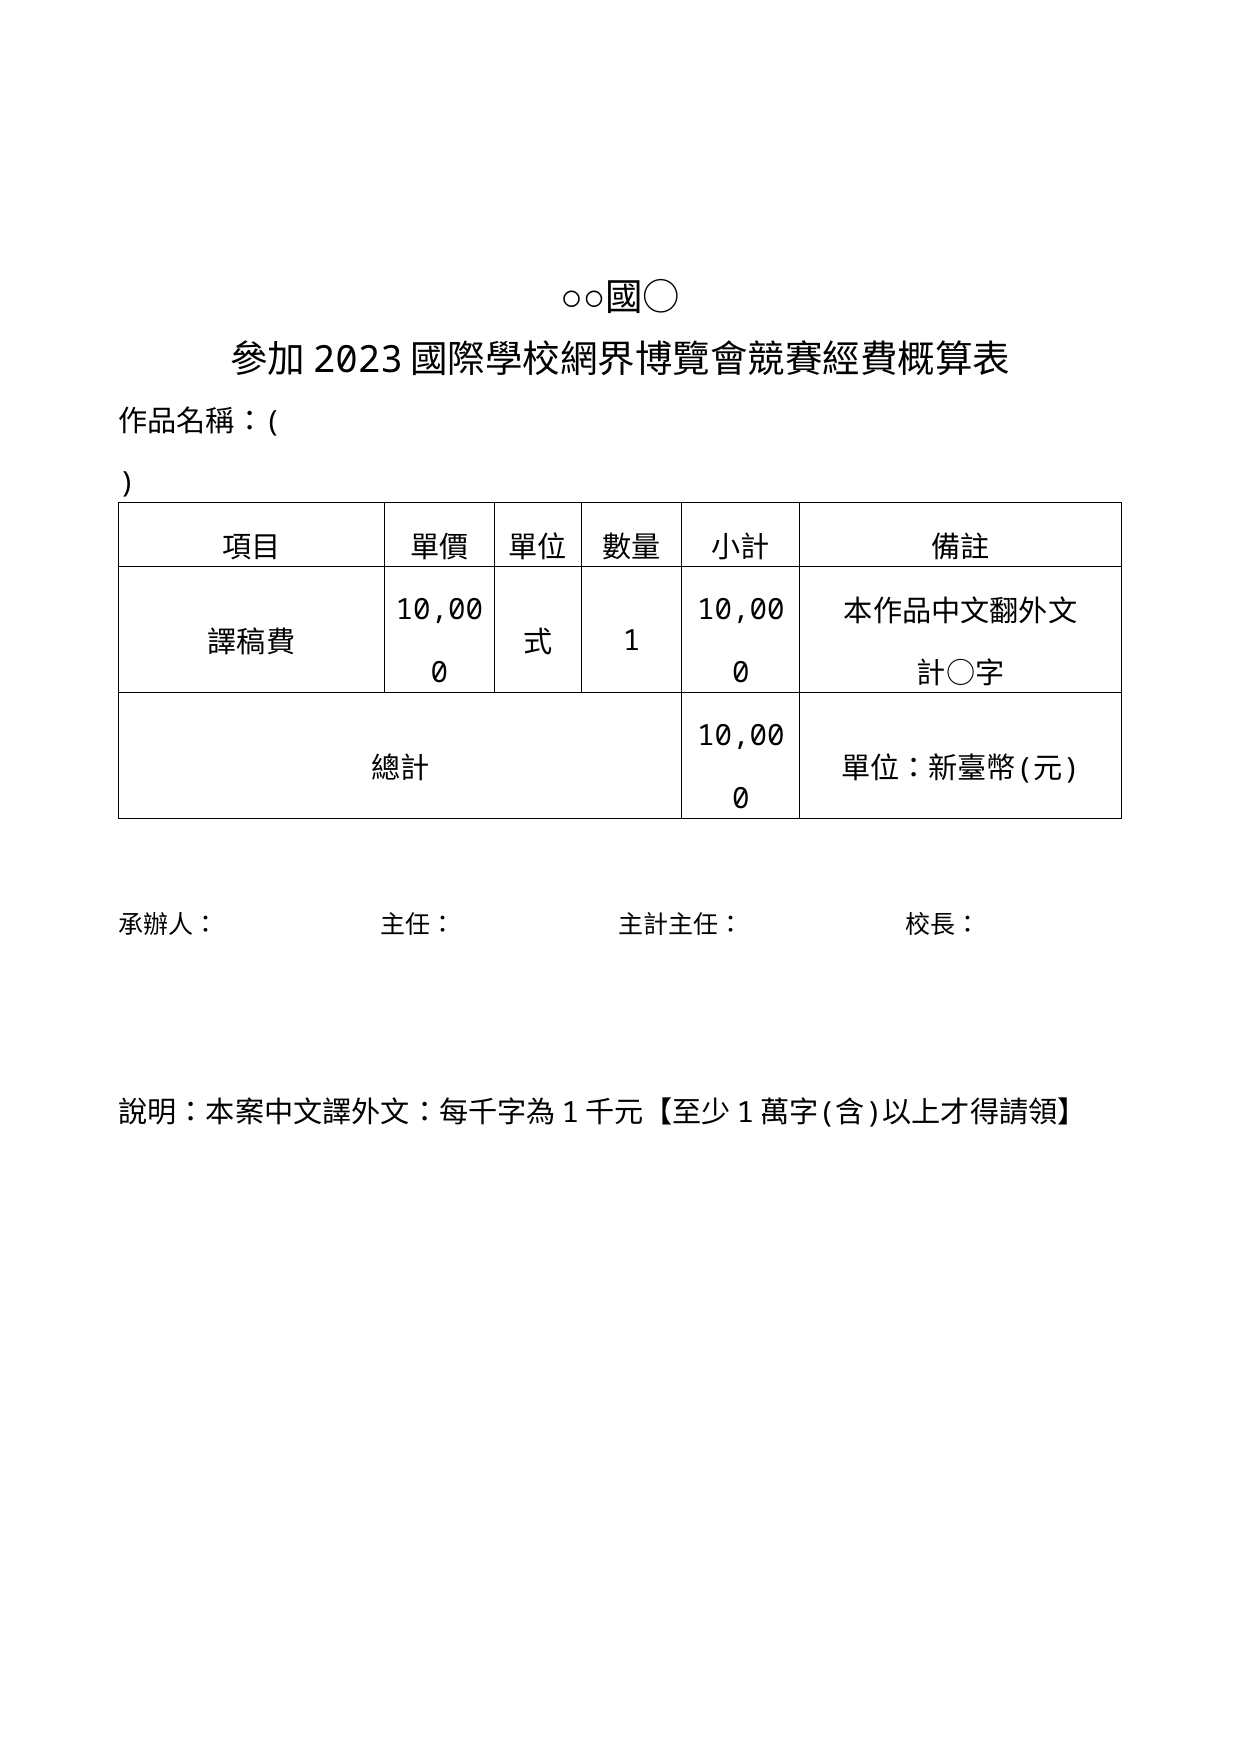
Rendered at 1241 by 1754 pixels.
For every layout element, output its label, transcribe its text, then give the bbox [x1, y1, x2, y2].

table_header 單價 [385, 503, 494, 566]
table_header 備註 [800, 503, 1121, 566]
table_header 數量 [582, 503, 681, 566]
text 參加2023國際學校網界博覽會競賽經費概算表 [118, 314, 1122, 377]
table_cell 10,000 [682, 567, 799, 692]
text 說明：本案中文譯外文：每千字為1千元【至少1萬字(含)以上才得請領】 [118, 1069, 1122, 1131]
table_cell 10,000 [385, 567, 494, 692]
table_header 小計 [682, 503, 799, 566]
table_cell 總計 [119, 693, 681, 818]
table_cell 式 [495, 567, 581, 692]
table_header 項目 [119, 503, 384, 566]
table_header 單位 [495, 503, 581, 566]
table_cell 單位：新臺幣(元) [800, 693, 1121, 818]
table_cell 譯稿費 [119, 567, 384, 692]
table_cell 10,000 [682, 693, 799, 818]
text 承辦人： 主任： 主計主任： 校長： [118, 881, 1122, 944]
table_cell 本作品中文翻外文 計○字 [800, 567, 1121, 692]
text 作品名稱：( ) [118, 377, 1122, 502]
table_cell 1 [582, 567, 681, 692]
text ○○國○ [118, 252, 1122, 314]
